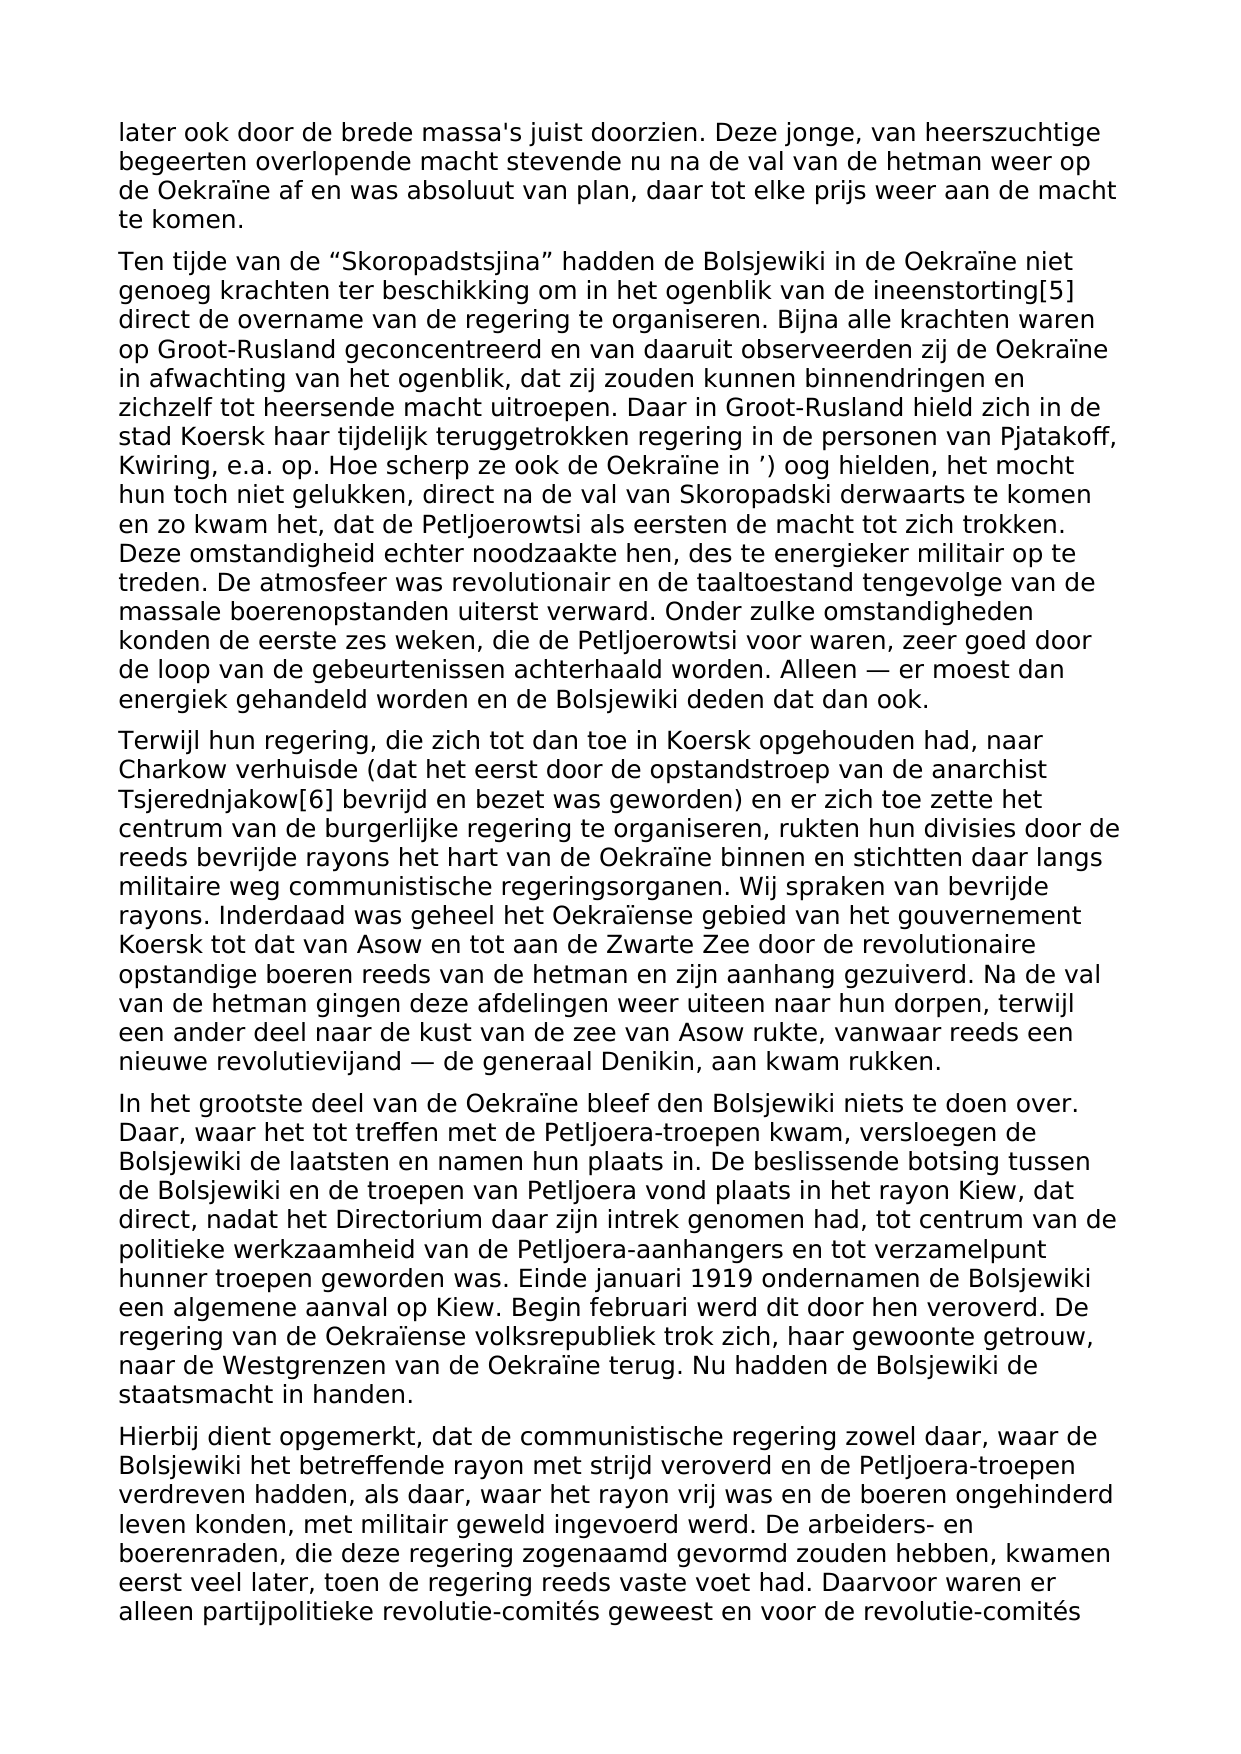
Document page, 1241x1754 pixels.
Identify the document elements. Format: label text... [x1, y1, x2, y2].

text Hierbij dient opgemerkt, dat de communistische regering zowel daar, waar de Bolsjewiki het betreffende rayon met strijd veroverd en de Petljoera-troepen verdreven hadden, als daar, waar het rayon vrij was en de boeren ongehinderd leven konden, met militair geweld ingevoerd werd. De arbeiders- en boerenraden, die deze regering zogenaamd gevormd zouden hebben, kwamen eerst veel later, toen de regering reeds vaste voet had. Daarvoor waren er alleen partijpolitieke revolutie-comités geweest en voor de revolutie-comités [118, 1422, 1122, 1626]
text In het grootste deel van de Oekraïne bleef den Bolsjewiki niets te doen over. Daar, waar het tot treffen met de Petljoera-troepen kwam, versloegen de Bolsjewiki de laatsten en namen hun plaats in. De beslissende botsing tussen de Bolsjewiki en de troepen van Petljoera vond plaats in het rayon Kiew, dat direct, nadat het Directorium daar zijn intrek genomen had, tot centrum van de politieke werkzaamheid van de Petljoera-aanhangers en tot verzamelpunt hunner troepen geworden was. Einde januari 1919 ondernamen de Bolsjewiki een algemene aanval op Kiew. Begin februari werd dit door hen veroverd. De regering van de Oekraïense volksrepubliek trok zich, haar gewoonte getrouw, naar de Westgrenzen van de Oekraïne terug. Nu hadden de Bolsjewiki de staatsmacht in handen. [118, 1089, 1122, 1410]
text later ook door de brede massa's juist doorzien. Deze jonge, van heerszuchtige begeerten overlopende macht stevende nu na de val van de hetman weer op de Oekraïne af en was absoluut van plan, daar tot elke prijs weer aan de macht te komen. [118, 118, 1122, 235]
text Terwijl hun regering, die zich tot dan toe in Koersk opgehouden had, naar Charkow verhuisde (dat het eerst door de opstandstroep van de anarchist Tsjerednjakow[6] bevrijd en bezet was geworden) en er zich toe zette het centrum van de burgerlijke regering te organiseren, rukten hun divisies door de reeds bevrijde rayons het hart van de Oekraïne binnen en stichtten daar langs militaire weg communistische regeringsorganen. Wij spraken van bevrijde rayons. Inderdaad was geheel het Oekraïense gebied van het gouvernement Koersk tot dat van Asow en tot aan de Zwarte Zee door de revolutionaire opstandige boeren reeds van de hetman en zijn aanhang gezuiverd. Na de val van de hetman gingen deze afdelingen weer uiteen naar hun dorpen, terwijl een ander deel naar de kust van de zee van Asow rukte, vanwaar reeds een nieuwe revolutievijand — de generaal Denikin, aan kwam rukken. [118, 726, 1122, 1076]
text Ten tijde van de “Skoropadstsjina” hadden de Bolsjewiki in de Oekraïne niet genoeg krachten ter beschikking om in het ogenblik van de ineenstorting[5] direct de overname van de regering te organiseren. Bijna alle krachten waren op Groot-Rusland geconcentreerd en van daaruit observeerden zij de Oekraïne in afwachting van het ogenblik, dat zij zouden kunnen binnendringen en zichzelf tot heersende macht uitroepen. Daar in Groot-Rusland hield zich in de stad Koersk haar tijdelijk teruggetrokken regering in de personen van Pjatakoff, Kwiring, e.a. op. Hoe scherp ze ook de Oekraïne in ’) oog hielden, het mocht hun toch niet gelukken, direct na de val van Skoropadski derwaarts te komen en zo kwam het, dat de Petljoerowtsi als eersten de macht tot zich trokken. Deze omstandigheid echter noodzaakte hen, des te energieker militair op te treden. De atmosfeer was revolutionair en de taaltoestand tengevolge van de massale boerenopstanden uiterst verward. Onder zulke omstandigheden konden de eerste zes weken, die de Petljoerowtsi voor waren, zeer goed door de loop van de gebeurtenissen achterhaald worden. Alleen — er moest dan energiek gehandeld worden en de Bolsjewiki deden dat dan ook. [118, 247, 1122, 714]
